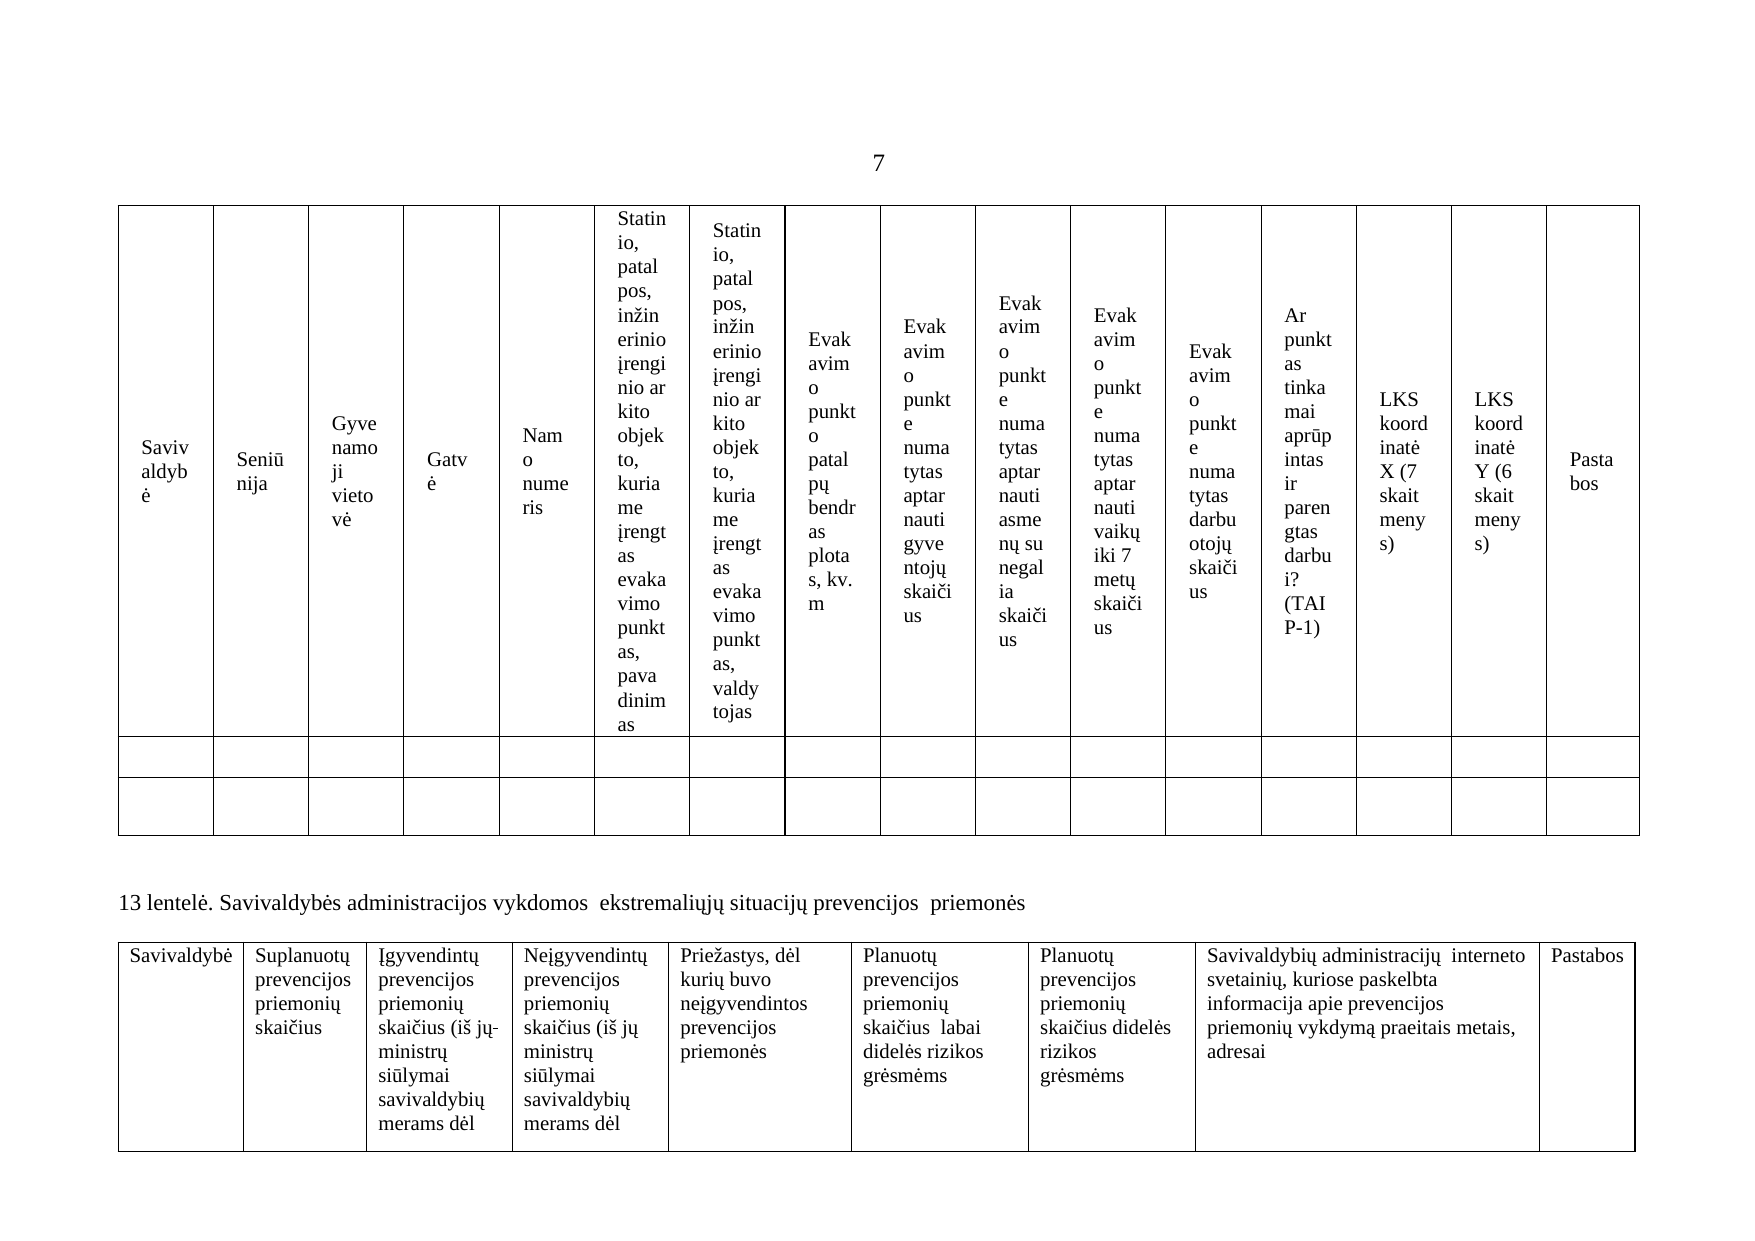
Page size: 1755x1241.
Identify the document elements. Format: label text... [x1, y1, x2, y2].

table_cell [309, 778, 403, 835]
table_cell [1547, 737, 1639, 777]
table_header Statinio, patalpos, inžinerinio įrenginio ar kito objekto, kuriame įrengtas evakavimo punktas, valdytojas [690, 206, 784, 736]
table_cell [1071, 737, 1165, 777]
table_header Evakavimo punkte numatytas aptarnauti asmenų su negalia skaičius [976, 206, 1070, 736]
table_header Pastabos [1540, 943, 1634, 1151]
table_header Neįgyvendintų prevencijos priemonių skaičius (iš jų ministrų siūlymai savivaldybių merams dėl [513, 943, 668, 1151]
table_cell [1166, 778, 1261, 835]
table_header Gatvė [404, 206, 499, 736]
table_cell [595, 778, 689, 835]
table_cell [119, 778, 213, 835]
table_header LKS koordinatė Y (6 skaitmenys) [1452, 206, 1546, 736]
table_cell [1071, 778, 1165, 835]
table_header Planuotų prevencijos priemonių skaičius didelės rizikos grėsmėms [1029, 943, 1195, 1151]
table_cell [1357, 778, 1451, 835]
table_cell [881, 778, 975, 835]
table_header Planuotų prevencijos priemonių skaičius labai didelės rizikos grėsmėms [852, 943, 1028, 1151]
table_cell [1166, 737, 1261, 777]
table_header LKS koordinatė X (7 skaitmenys) [1357, 206, 1451, 736]
table_header Savivaldybė [119, 206, 213, 736]
table_cell [404, 778, 499, 835]
table_cell [309, 737, 403, 777]
table_cell [1262, 778, 1356, 835]
table_cell [1357, 737, 1451, 777]
table_header Evakavimo punkto patalpų bendras plotas, kv. m [786, 206, 880, 736]
table_cell [214, 737, 308, 777]
table_header Pastabos [1547, 206, 1639, 736]
table_cell [214, 778, 308, 835]
table_header Statinio, patalpos, inžinerinio įrenginio ar kito objekto, kuriame įrengtas evakavimo punktas, pavadinimas [595, 206, 689, 736]
table_cell [1262, 737, 1356, 777]
table_header Ar punktas tinkamai aprūpintas ir parengtas darbui? (TAIP-1) [1262, 206, 1356, 736]
table_cell [690, 737, 784, 777]
table_cell [1452, 737, 1546, 777]
table_cell [595, 737, 689, 777]
table_cell [1547, 778, 1639, 835]
table_header Savivaldybių administracijų interneto svetainių, kuriose paskelbta informacija apie prevencijos priemonių vykdymą praeitais metais, adresai [1196, 943, 1539, 1151]
table_header Evakavimo punkte numatytas aptarnauti gyventojų skaičius [881, 206, 975, 736]
table_header Savivaldybė [119, 943, 243, 1151]
table_cell [976, 778, 1070, 835]
table_cell [500, 778, 594, 835]
table_header Seniūnija [214, 206, 308, 736]
table_header Priežastys, dėl kurių buvo neįgyvendintos prevencijos priemonės [669, 943, 851, 1151]
text 13 lentelė. Savivaldybės administracijos vykdomos ekstremaliųjų situacijų prevencijos priemonės [118, 889, 1639, 915]
table_header Evakavimo punkte numatytas aptarnauti vaikų iki 7 metų skaičius [1071, 206, 1165, 736]
table_header Įgyvendintų prevencijos priemonių skaičius (iš jų ministrų siūlymai savivaldybių merams dėl [367, 943, 512, 1151]
table_header Suplanuotų prevencijos priemonių skaičius [244, 943, 366, 1151]
table_cell [690, 778, 784, 835]
table_cell [881, 737, 975, 777]
table_header Namo numeris [500, 206, 594, 736]
table_cell [786, 778, 880, 835]
table_cell [786, 737, 880, 777]
table_header Gyvenamoji vietovė [309, 206, 403, 736]
table_cell [119, 737, 213, 777]
table_cell [976, 737, 1070, 777]
table_cell [1452, 778, 1546, 835]
table_header Evakavimo punkte numatytas darbuotojų skaičius [1166, 206, 1261, 736]
table_cell [404, 737, 499, 777]
table_cell [500, 737, 594, 777]
